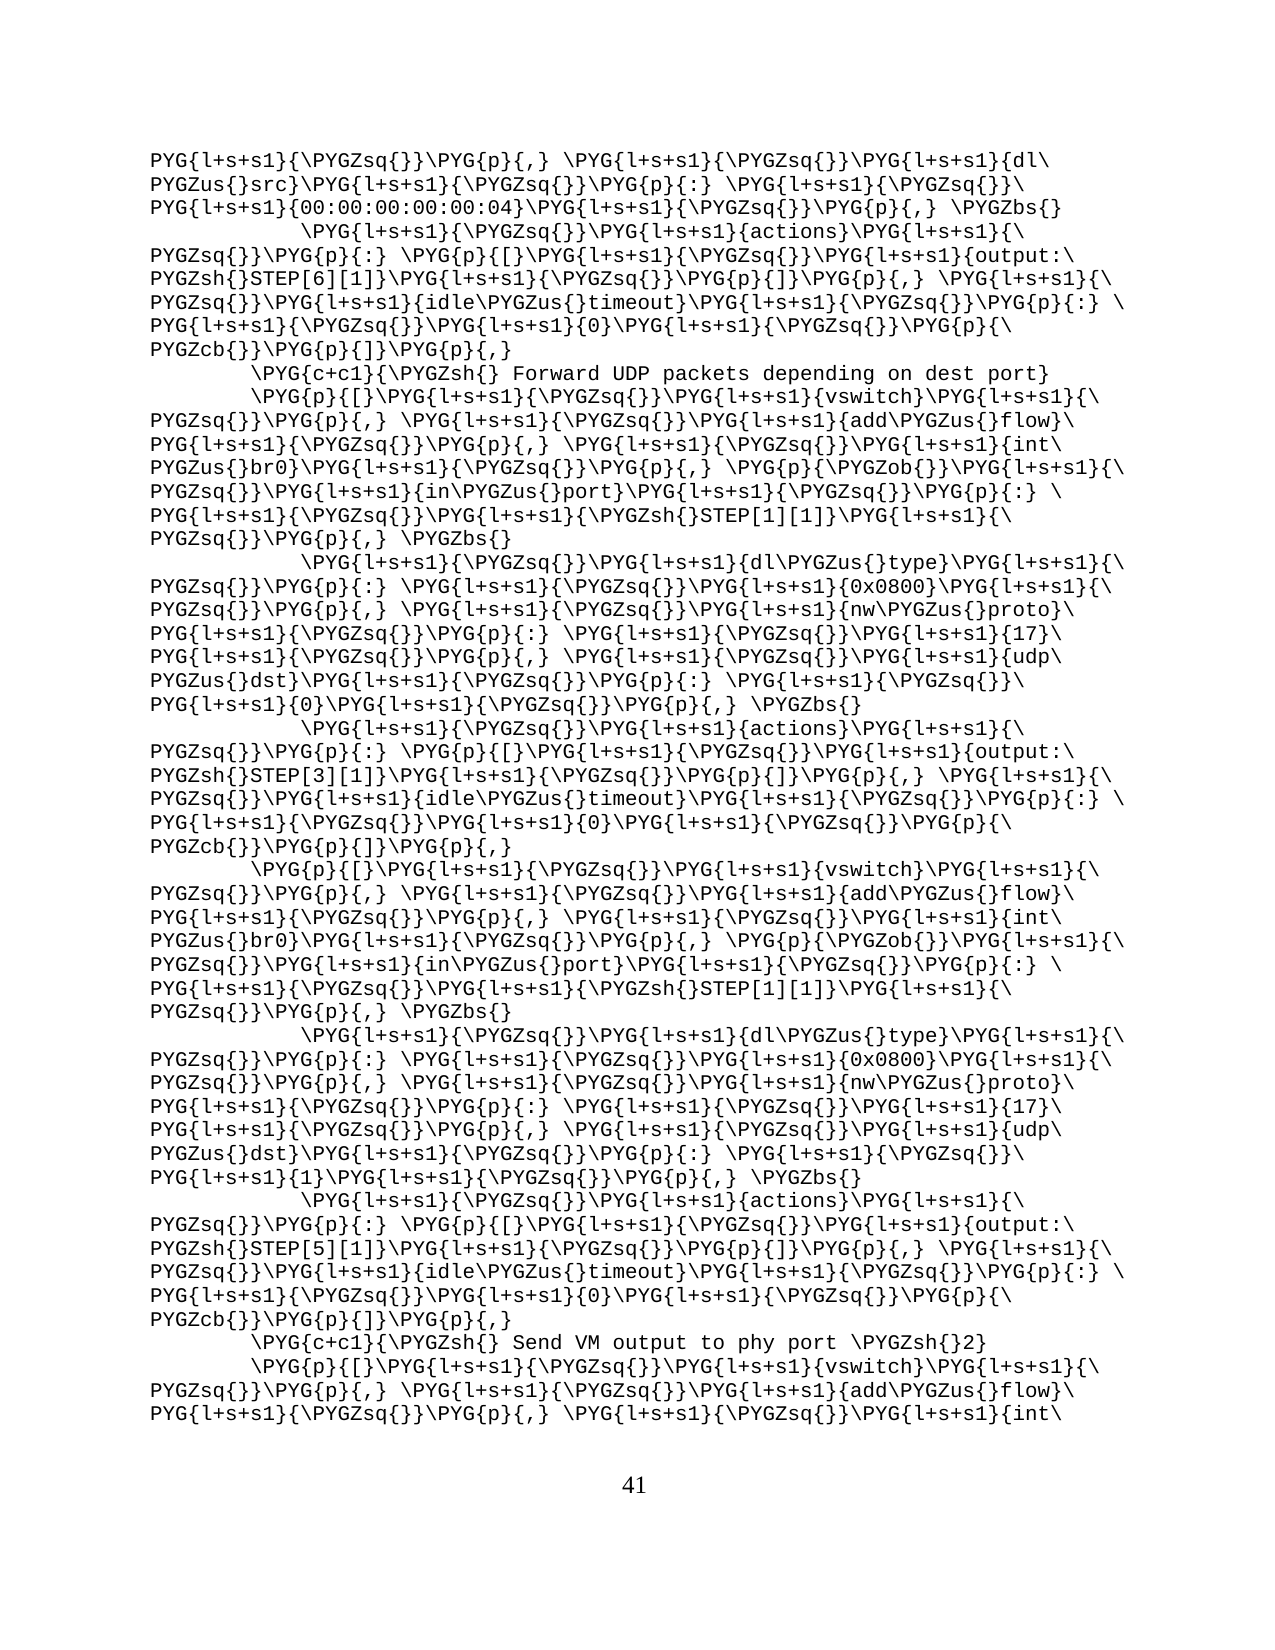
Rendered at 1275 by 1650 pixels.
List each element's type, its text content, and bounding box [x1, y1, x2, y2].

text \PYG{p}{[}\PYG{l+s+s1}{\PYGZsq{}}\PYG{l+s+s1}{vswitch}\PYG{l+s+s1}{\PYGZsq{}}\PYG{p}{,} \PYG{l+s+s1}{\PYGZsq{}}\PYG{l+s+s1}{add\PYGZus{}flow}\PYG{l+s+s1}{\PYGZsq{}}\PYG{p}{,} \PYG{l+s+s1}{\PYGZsq{}}\PYG{l+s+s1}{int\PYGZus{}br0}\PYG{l+s+s1}{\PYGZsq{}}\PYG{p}{,} \PYG{p}{\PYGZob{}}\PYG{l+s+s1}{\PYGZsq{}}\PYG{l+s+s1}{in\PYGZus{}port}\PYG{l+s+s1}{\PYGZsq{}}\PYG{p}{:} \PYG{l+s+s1}{\PYGZsq{}}\PYG{l+s+s1}{\PYGZsh{}STEP[1][1]}\PYG{l+s+s1}{\PYGZsq{}}\PYG{p}{,} \PYGZbs{} [150, 859, 1125, 1025]
text \PYG{l+s+s1}{\PYGZsq{}}\PYG{l+s+s1}{dl\PYGZus{}type}\PYG{l+s+s1}{\PYGZsq{}}\PYG{p}{:} \PYG{l+s+s1}{\PYGZsq{}}\PYG{l+s+s1}{0x0800}\PYG{l+s+s1}{\PYGZsq{}}\PYG{p}{,} \PYG{l+s+s1}{\PYGZsq{}}\PYG{l+s+s1}{nw\PYGZus{}proto}\PYG{l+s+s1}{\PYGZsq{}}\PYG{p}{:} \PYG{l+s+s1}{\PYGZsq{}}\PYG{l+s+s1}{17}\PYG{l+s+s1}{\PYGZsq{}}\PYG{p}{,} \PYG{l+s+s1}{\PYGZsq{}}\PYG{l+s+s1}{udp\PYGZus{}dst}\PYG{l+s+s1}{\PYGZsq{}}\PYG{p}{:} \PYG{l+s+s1}{\PYGZsq{}}\PYG{l+s+s1}{0}\PYG{l+s+s1}{\PYGZsq{}}\PYG{p}{,} \PYGZbs{} [150, 552, 1125, 717]
text \PYG{c+c1}{\PYGZsh{} Send VM output to phy port \PYGZsh{}2} [150, 1332, 1125, 1356]
text \PYG{l+s+s1}{\PYGZsq{}}\PYG{l+s+s1}{dl\PYGZus{}type}\PYG{l+s+s1}{\PYGZsq{}}\PYG{p}{:} \PYG{l+s+s1}{\PYGZsq{}}\PYG{l+s+s1}{0x0800}\PYG{l+s+s1}{\PYGZsq{}}\PYG{p}{,} \PYG{l+s+s1}{\PYGZsq{}}\PYG{l+s+s1}{nw\PYGZus{}proto}\PYG{l+s+s1}{\PYGZsq{}}\PYG{p}{:} \PYG{l+s+s1}{\PYGZsq{}}\PYG{l+s+s1}{17}\PYG{l+s+s1}{\PYGZsq{}}\PYG{p}{,} \PYG{l+s+s1}{\PYGZsq{}}\PYG{l+s+s1}{udp\PYGZus{}dst}\PYG{l+s+s1}{\PYGZsq{}}\PYG{p}{:} \PYG{l+s+s1}{\PYGZsq{}}\PYG{l+s+s1}{1}\PYG{l+s+s1}{\PYGZsq{}}\PYG{p}{,} \PYGZbs{} [150, 1025, 1125, 1190]
text \PYG{p}{[}\PYG{l+s+s1}{\PYGZsq{}}\PYG{l+s+s1}{vswitch}\PYG{l+s+s1}{\PYGZsq{}}\PYG{p}{,} \PYG{l+s+s1}{\PYGZsq{}}\PYG{l+s+s1}{add\PYGZus{}flow}\PYG{l+s+s1}{\PYGZsq{}}\PYG{p}{,} \PYG{l+s+s1}{\PYGZsq{}}\PYG{l+s+s1}{int\PYGZus{}br0}\PYG{l+s+s1}{\PYGZsq{}}\PYG{p}{,} \PYG{p}{\PYGZob{}}\PYG{l+s+s1}{\PYGZsq{}}\PYG{l+s+s1}{in\PYGZus{}port}\PYG{l+s+s1}{\PYGZsq{}}\PYG{p}{:} \PYG{l+s+s1}{\PYGZsq{}}\PYG{l+s+s1}{\PYGZsh{}STEP[1][1]}\PYG{l+s+s1}{\PYGZsq{}}\PYG{p}{,} \PYGZbs{} [150, 386, 1125, 552]
text \PYG{l+s+s1}{\PYGZsq{}}\PYG{l+s+s1}{actions}\PYG{l+s+s1}{\PYGZsq{}}\PYG{p}{:} \PYG{p}{[}\PYG{l+s+s1}{\PYGZsq{}}\PYG{l+s+s1}{output:\PYGZsh{}STEP[3][1]}\PYG{l+s+s1}{\PYGZsq{}}\PYG{p}{]}\PYG{p}{,} \PYG{l+s+s1}{\PYGZsq{}}\PYG{l+s+s1}{idle\PYGZus{}timeout}\PYG{l+s+s1}{\PYGZsq{}}\PYG{p}{:} \PYG{l+s+s1}{\PYGZsq{}}\PYG{l+s+s1}{0}\PYG{l+s+s1}{\PYGZsq{}}\PYG{p}{\PYGZcb{}}\PYG{p}{]}\PYG{p}{,} [150, 717, 1125, 859]
text \PYG{c+c1}{\PYGZsh{} Forward UDP packets depending on dest port} [150, 363, 1125, 386]
text PYG{l+s+s1}{\PYGZsq{}}\PYG{p}{,} \PYG{l+s+s1}{\PYGZsq{}}\PYG{l+s+s1}{dl\PYGZus{}src}\PYG{l+s+s1}{\PYGZsq{}}\PYG{p}{:} \PYG{l+s+s1}{\PYGZsq{}}\PYG{l+s+s1}{00:00:00:00:00:04}\PYG{l+s+s1}{\PYGZsq{}}\PYG{p}{,} \PYGZbs{} [150, 150, 1125, 221]
text \PYG{l+s+s1}{\PYGZsq{}}\PYG{l+s+s1}{actions}\PYG{l+s+s1}{\PYGZsq{}}\PYG{p}{:} \PYG{p}{[}\PYG{l+s+s1}{\PYGZsq{}}\PYG{l+s+s1}{output:\PYGZsh{}STEP[5][1]}\PYG{l+s+s1}{\PYGZsq{}}\PYG{p}{]}\PYG{p}{,} \PYG{l+s+s1}{\PYGZsq{}}\PYG{l+s+s1}{idle\PYGZus{}timeout}\PYG{l+s+s1}{\PYGZsq{}}\PYG{p}{:} \PYG{l+s+s1}{\PYGZsq{}}\PYG{l+s+s1}{0}\PYG{l+s+s1}{\PYGZsq{}}\PYG{p}{\PYGZcb{}}\PYG{p}{]}\PYG{p}{,} [150, 1190, 1125, 1332]
text \PYG{p}{[}\PYG{l+s+s1}{\PYGZsq{}}\PYG{l+s+s1}{vswitch}\PYG{l+s+s1}{\PYGZsq{}}\PYG{p}{,} \PYG{l+s+s1}{\PYGZsq{}}\PYG{l+s+s1}{add\PYGZus{}flow}\PYG{l+s+s1}{\PYGZsq{}}\PYG{p}{,} \PYG{l+s+s1}{\PYGZsq{}}\PYG{l+s+s1}{int\ [150, 1356, 1125, 1427]
text \PYG{l+s+s1}{\PYGZsq{}}\PYG{l+s+s1}{actions}\PYG{l+s+s1}{\PYGZsq{}}\PYG{p}{:} \PYG{p}{[}\PYG{l+s+s1}{\PYGZsq{}}\PYG{l+s+s1}{output:\PYGZsh{}STEP[6][1]}\PYG{l+s+s1}{\PYGZsq{}}\PYG{p}{]}\PYG{p}{,} \PYG{l+s+s1}{\PYGZsq{}}\PYG{l+s+s1}{idle\PYGZus{}timeout}\PYG{l+s+s1}{\PYGZsq{}}\PYG{p}{:} \PYG{l+s+s1}{\PYGZsq{}}\PYG{l+s+s1}{0}\PYG{l+s+s1}{\PYGZsq{}}\PYG{p}{\PYGZcb{}}\PYG{p}{]}\PYG{p}{,} [150, 221, 1125, 363]
